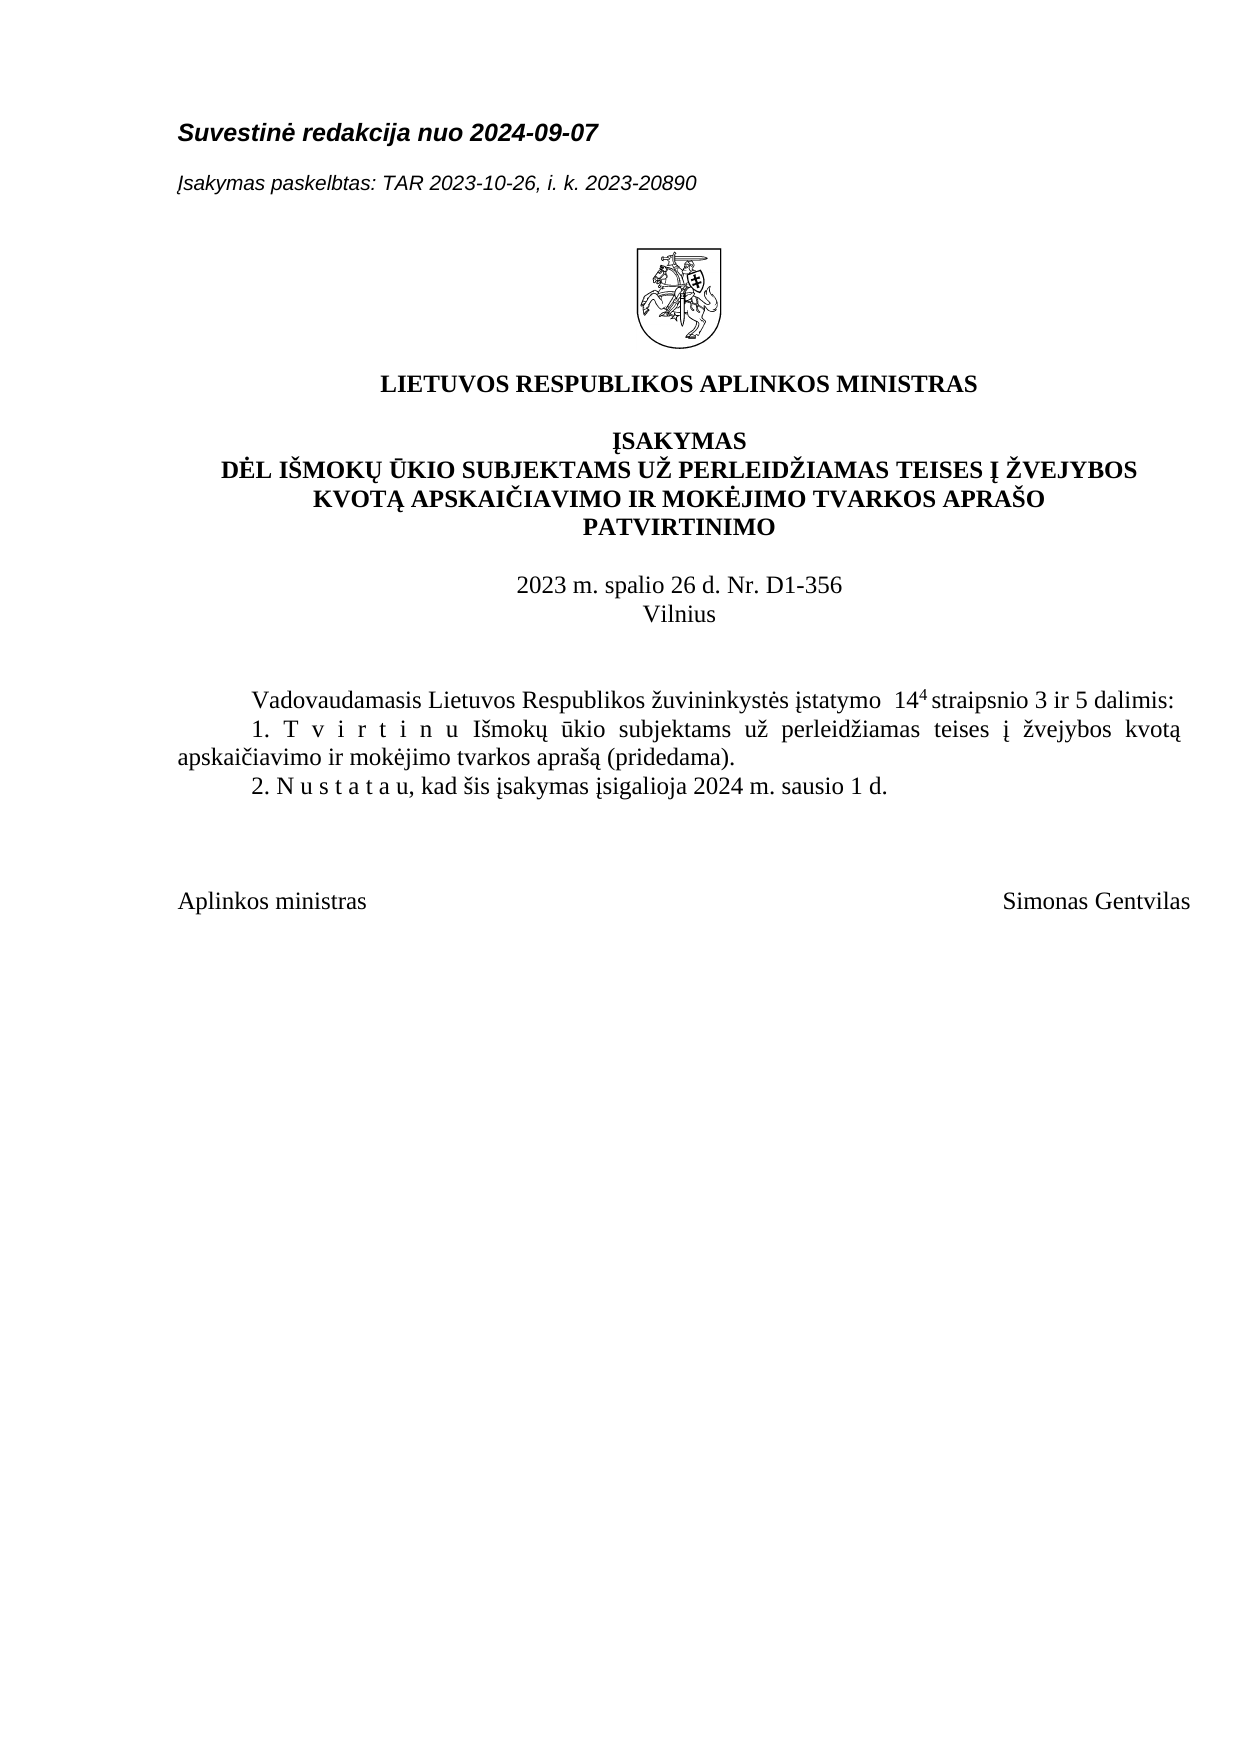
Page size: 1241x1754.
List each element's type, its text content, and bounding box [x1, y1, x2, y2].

text Įsakymas paskelbtas: TAR 2023-10-26, i. k. 2023-20890 [177, 171, 1181, 195]
text Suvestinė redakcija nuo 2024-09-07 [177, 118, 1181, 147]
text 2. N u s t a t a u, kad šis įsakymas įsigalioja 2024 m. sausio 1 d. [177, 771, 1181, 800]
text Vilnius [177, 599, 1181, 627]
text DĖL IŠMOKŲ ŪKIO SUBJEKTAMS UŽ PERLEIDŽIAMAS TEISES Į ŽVEJYBOS KVOTĄ APSKAIČIAVIMO IR MOKĖJIMO TVARKOS APRAŠO [177, 455, 1181, 512]
text 2023 m. spalio 26 d. Nr. D1-356 [177, 570, 1181, 599]
text Vadovaudamasis Lietuvos Respublikos žuvininkystės įstatymo 144 straipsnio 3 ir 5 dalimis: [177, 685, 1181, 714]
text 1. T v i r t i n u Išmokų ūkio subjektams už perleidžiamas teises į žvejybos kvotą apskaičiavimo ir mokėjimo tvarkos aprašą (pridedama). [177, 714, 1181, 771]
text ĮSAKYMAS [177, 426, 1181, 455]
text LIETUVOS RESPUBLIKOS APLINKOS MINISTRAS [177, 369, 1181, 426]
text PATVIRTINIMO [177, 512, 1181, 541]
text Aplinkos ministras Simonas Gentvilas [177, 886, 1211, 915]
